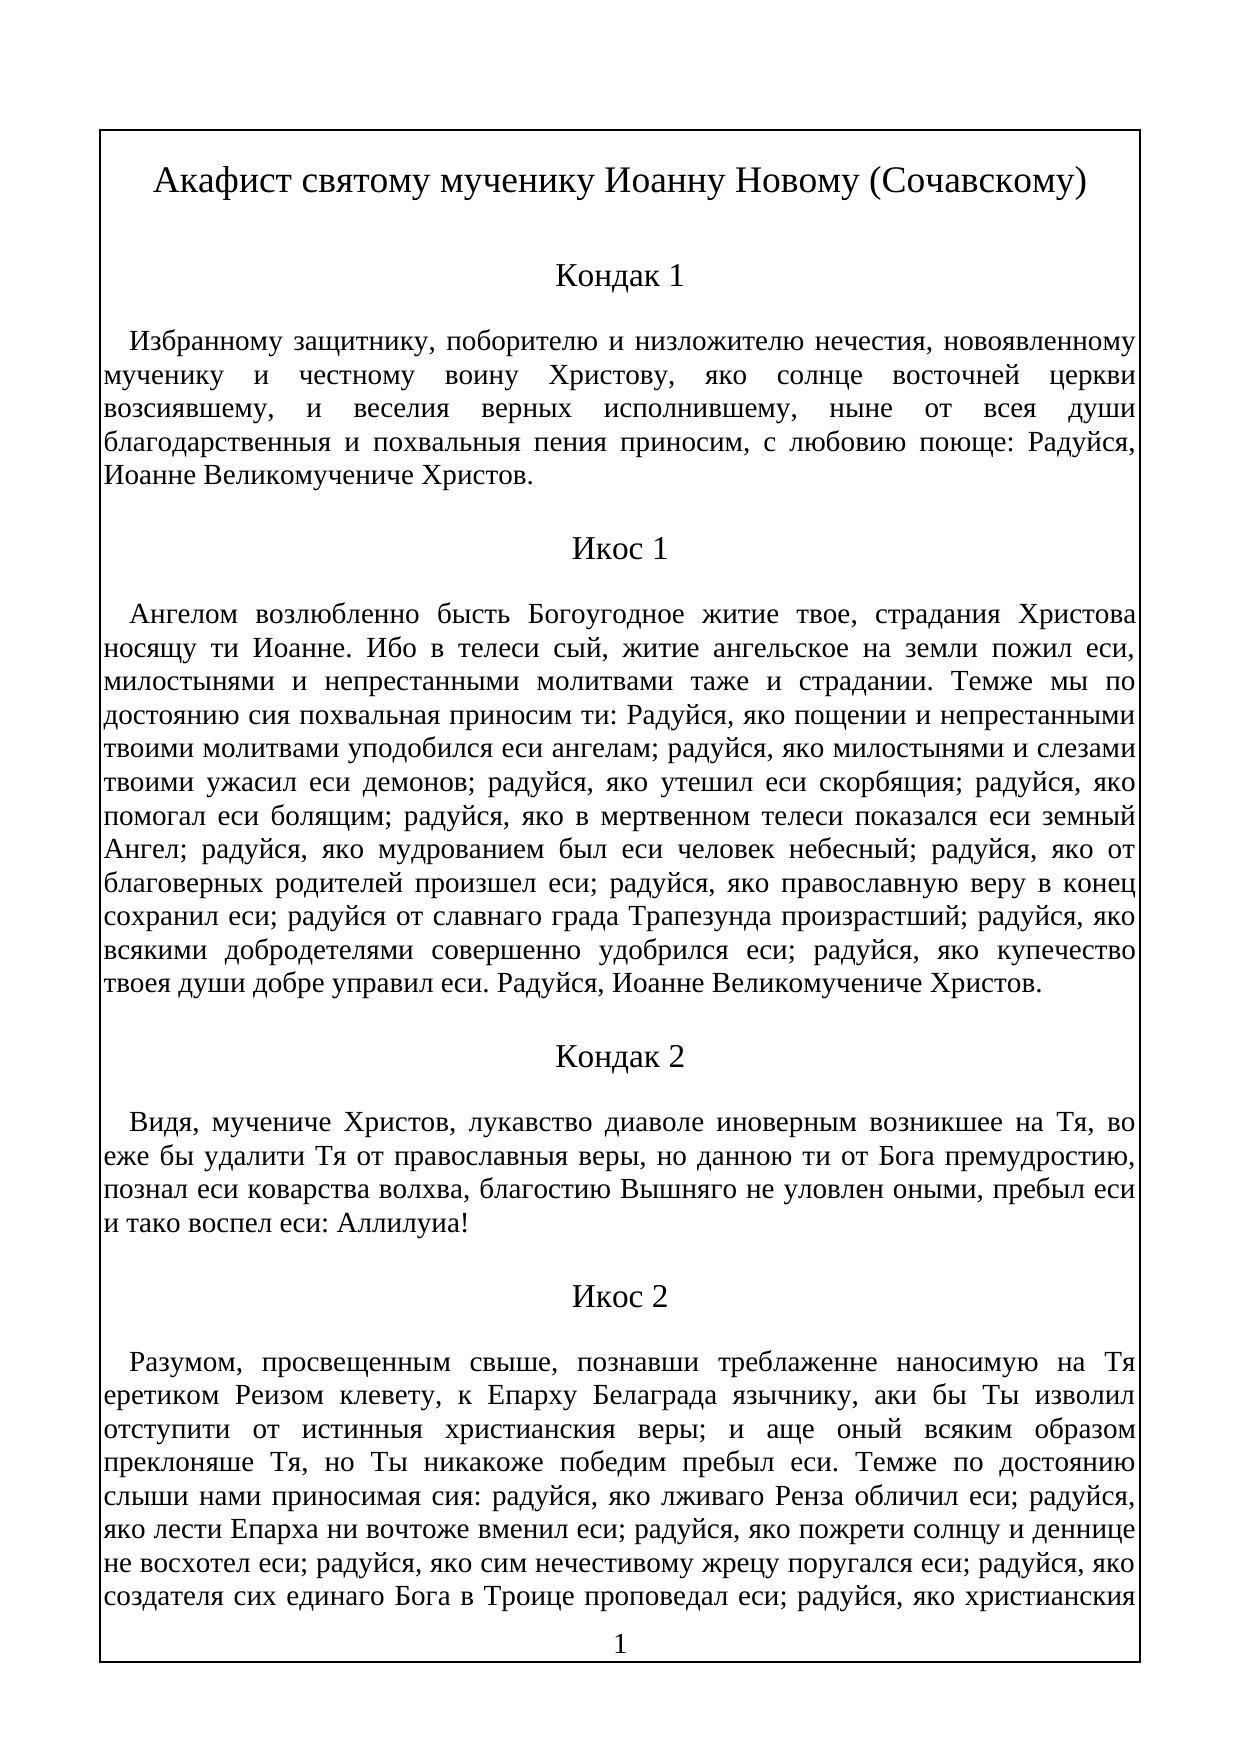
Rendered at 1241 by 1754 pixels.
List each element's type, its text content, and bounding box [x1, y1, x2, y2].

subtitle Кондак 1 [103, 256, 1137, 294]
text Избранному защитнику, поборителю и низложителю нечестия, новоявленному мученику и честному воину Христову, яко солнце восточней церкви возсиявшему, и веселия верных исполнившему, ныне от всея души благодарственныя и похвальныя пения приносим, с любовию поюще: Радуйся, Иоанне Великомучениче Христов. [103, 323, 1137, 491]
text Разумом, просвещенным свыше, познавши треблаженне наносимую на Тя еретиком Реизом клевету, к Епарху Белаграда язычнику, аки бы Ты изволил отступити от истинныя христианския веры; и аще оный всяким образом преклоняше Тя, но Ты никакоже победим пребыл еси. Темже по достоянию слыши нами приносимая сия: радуйся, яко лживаго Ренза обличил еси; радуйся, яко лести Епарха ни вочтоже вменил еси; радуйся, яко пожрети солнцу и деннице не восхотел еси; радуйся, яко сим нечестивому жрецу поругался еси; радуйся, яко создателя сих единаго Бога в Троице проповедал еси; радуйся, яко христианския [103, 1344, 1137, 1612]
text Ангелом возлюбленно бысть Богоугодное житие твое, страдания Христова носящу ти Иоанне. Ибо в телеси сый, житие ангельское на земли пожил еси, милостынями и непрестанными молитвами таже и страдании. Темже мы по достоянию сия похвальная приносим ти: Радуйся, яко пощении и непрестанными твоими молитвами уподобился еси ангелам; радуйся, яко милостынями и слезами твоими ужасил еси демонов; радуйся, яко утешил еси скорбящия; радуйся, яко помогал еси болящим; радуйся, яко в мертвенном телеси показался еси земный Ангел; радуйся, яко мудрованием был еси человек небесный; радуйся, яко от благоверных родителей произшел еси; радуйся, яко православную веру в конец сохранил еси; радуйся от славнаго града Трапезунда произрастший; радуйся, яко всякими добродетелями совершенно удобрился еси; радуйся, яко купечество твоея души добре управил еси. Радуйся, Иоанне Великомучениче Христов. [103, 596, 1137, 999]
subtitle Икос 1 [103, 528, 1137, 567]
subtitle Акафист cвятому мученику Иоанну Новому (Сочавскому) [103, 158, 1137, 201]
text Видя, мучениче Христов, лукавство диаволе иноверным возникшее на Тя, во еже бы удалити Тя от православныя веры, но данною ти от Бога премудростию, познал еси коварства волхва, благостию Вышняго не уловлен оными, пребыл еси и тако воспел еси: Аллилуиа! [103, 1104, 1137, 1238]
subtitle Икос 2 [103, 1276, 1137, 1314]
subtitle Кондак 2 [103, 1036, 1137, 1075]
